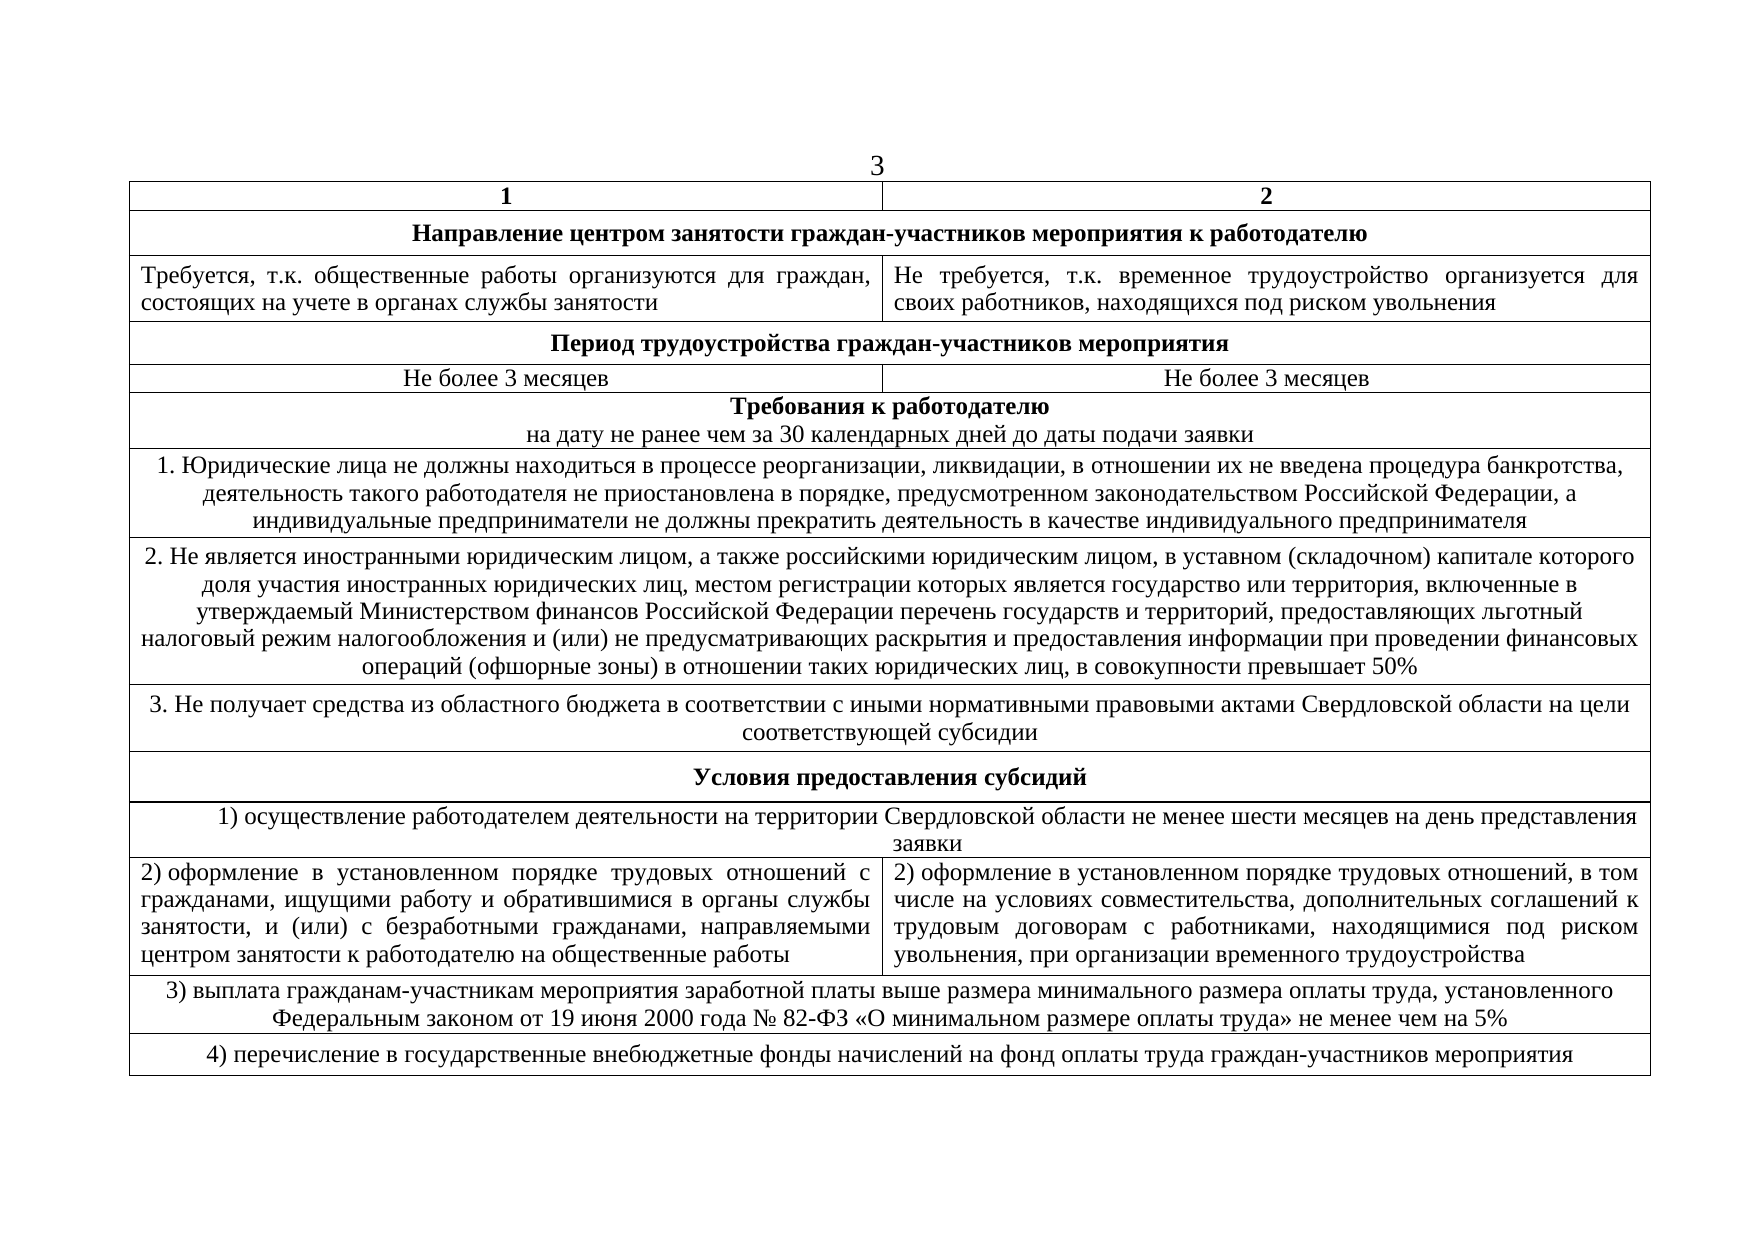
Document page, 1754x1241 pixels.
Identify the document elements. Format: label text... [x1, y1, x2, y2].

table_cell Не более 3 месяцев [883, 365, 1650, 392]
table_cell 1) осуществление работодателем деятельности на территории Свердловской области не менее шести месяцев на день представления заявки [130, 803, 1650, 857]
table_cell 3. Не получает средства из областного бюджета в соответствии с иными нормативными правовыми актами Свердловской области на цели соответствующей субсидии [130, 685, 1650, 751]
table_cell Требования к работодателю на дату не ранее чем за 30 календарных дней до даты подачи заявки [130, 393, 1650, 448]
table_cell Не требуется, т.к. временное трудоустройство организуется для своих работников, находящихся под риском увольнения [883, 256, 1650, 321]
table_cell Период трудоустройства граждан-участников мероприятия [130, 322, 1650, 364]
table_cell 2) оформление в установленном порядке трудовых отношений с гражданами, ищущими работу и обратившимися в органы службы занятости, и (или) с безработными гражданами, направляемыми центром занятости к работодателю на общественные работы [130, 858, 882, 975]
table_header 2 [883, 182, 1650, 209]
table_cell Направление центром занятости граждан-участников мероприятия к работодателю [130, 211, 1650, 255]
table_cell 2) оформление в установленном порядке трудовых отношений, в том числе на условиях совместительства, дополнительных соглашений к трудовым договорам с работниками, находящимися под риском увольнения, при организации временного трудоустройства [883, 858, 1650, 975]
table_header 1 [130, 182, 882, 209]
table_cell 2. Не является иностранными юридическим лицом, а также российскими юридическим лицом, в уставном (складочном) капитале которого доля участия иностранных юридических лиц, местом регистрации которых является государство или территория, включенные в утверждаемый Министерством финансов Российской Федерации перечень государств и территорий, предоставляющих льготный налоговый режим налогообложения и (или) не предусматривающих раскрытия и предоставления информации при проведении финансовых операций (офшорные зоны) в отношении таких юридических лиц, в совокупности превышает 50% [130, 538, 1650, 684]
table_cell 3) выплата гражданам-участникам мероприятия заработной платы выше размера минимального размера оплаты труда, установленного Федеральным законом от 19 июня 2000 года № 82-ФЗ «О минимальном размере оплаты труда» не менее чем на 5% [130, 976, 1650, 1032]
table_cell 4) перечисление в государственные внебюджетные фонды начислений на фонд оплаты труда граждан-участников мероприятия [130, 1034, 1650, 1075]
table_cell Не более 3 месяцев [130, 365, 882, 392]
table_cell Требуется, т.к. общественные работы организуются для граждан, состоящих на учете в органах службы занятости [130, 256, 882, 321]
table_cell 1. Юридические лица не должны находиться в процессе реорганизации, ликвидации, в отношении их не введена процедура банкротства, деятельность такого работодателя не приостановлена в порядке, предусмотренном законодательством Российской Федерации, а индивидуальные предприниматели не должны прекратить деятельность в качестве индивидуального предпринимателя [130, 449, 1650, 537]
table_cell Условия предоставления субсидий [130, 752, 1650, 801]
